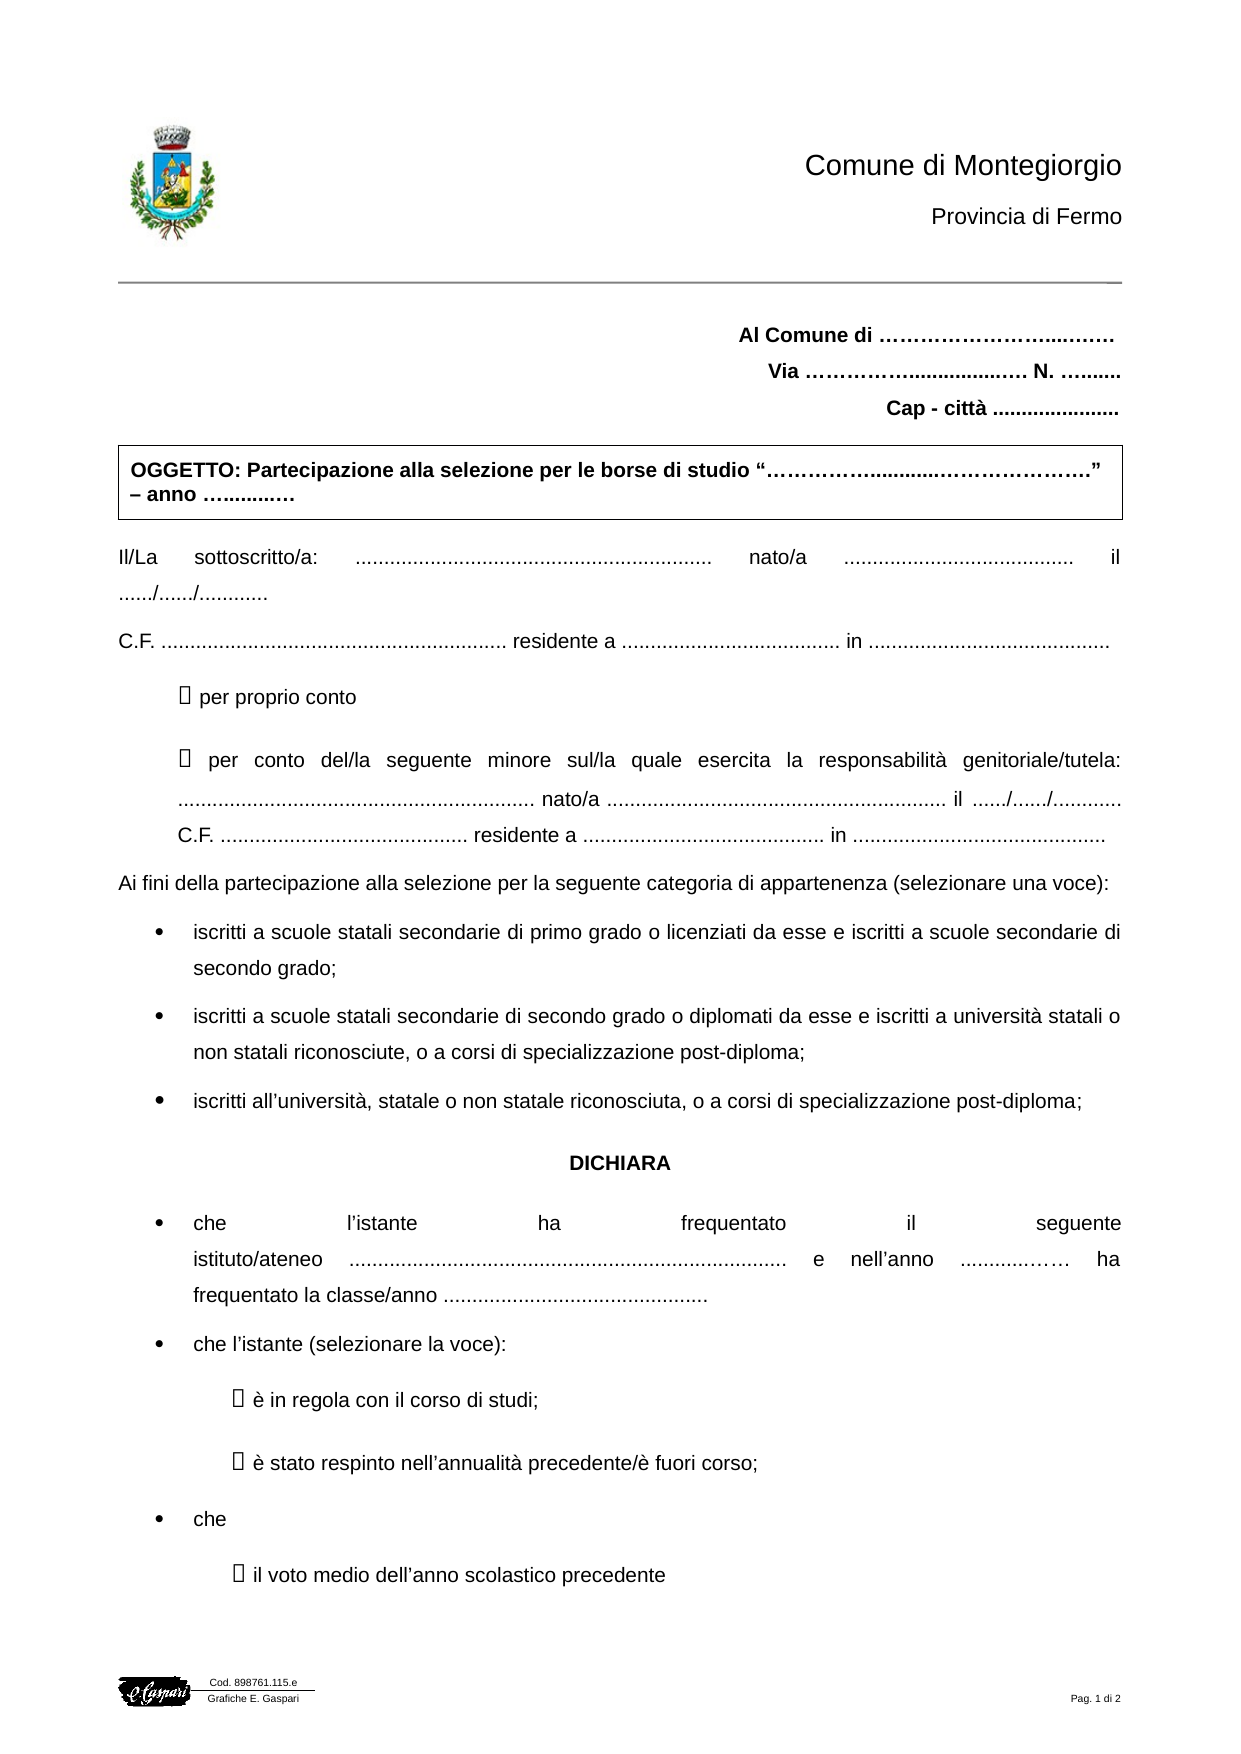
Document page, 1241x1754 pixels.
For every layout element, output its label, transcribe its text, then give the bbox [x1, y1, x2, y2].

text Il/La sottoscritto/a: .............................................................. nato/a ........................................ il ....../....../............ [118, 544, 1122, 604]
list che l’istante (selezionare la voce): [156, 1332, 1122, 1356]
list iscritti a scuole statali secondarie di primo grado o licenziati da esse e iscritti a scuole secondarie di secondo grado; [156, 920, 1122, 980]
table_header OGGETTO: Partecipazione alla selezione per le borse di studio “……………............………………….” – anno ….........… [119, 446, 1122, 518]
text  per conto del/la seguente minore sul/la quale esercita la responsabilità genitoriale/tutela: .............................................................. nato/a ........................................................... il ....../....../............ C.F. ........................................... residente a .......................................... in ............................................ [177, 741, 1122, 847]
text Via ……………................…. N. …....... [235, 359, 1122, 383]
list iscritti all’università, statale o non statale riconosciuta, o a corsi di specializzazione post-diploma; [156, 1089, 1122, 1113]
picture [117, 1675, 191, 1707]
list che [156, 1507, 1122, 1531]
text  è in regola con il corso di studi; [231, 1380, 1122, 1414]
list  è stato respinto nell’annualità precedente/è fuori corso; [231, 1444, 1122, 1478]
text Provincia di Fermo [224, 203, 1122, 229]
text Ai fini della partecipazione alla selezione per la seguente categoria di appartenenza (selezionare una voce): [118, 871, 1122, 895]
picture [122, 117, 224, 248]
list  il voto medio dell’anno scolastico precedente [231, 1556, 1122, 1590]
text Cap - città ...................... [235, 396, 1122, 419]
list iscritti a scuole statali secondarie di secondo grado o diplomati da esse e iscritti a università statali o non statali riconosciute, o a corsi di specializzazione post-diploma; [156, 1004, 1122, 1064]
text Comune di Montegiorgio [224, 148, 1122, 181]
text Al Comune di ……………………....….… [235, 323, 1122, 347]
text C.F. ............................................................ residente a ...................................... in .......................................... [118, 629, 1122, 653]
text  per proprio conto [177, 677, 1122, 711]
list che l’istante ha frequentato il seguente istituto/ateneo ............................................................................ e nell’anno ............…… ha frequentato la classe/anno .............................................. [156, 1211, 1122, 1307]
text DICHIARA [118, 1150, 1122, 1174]
